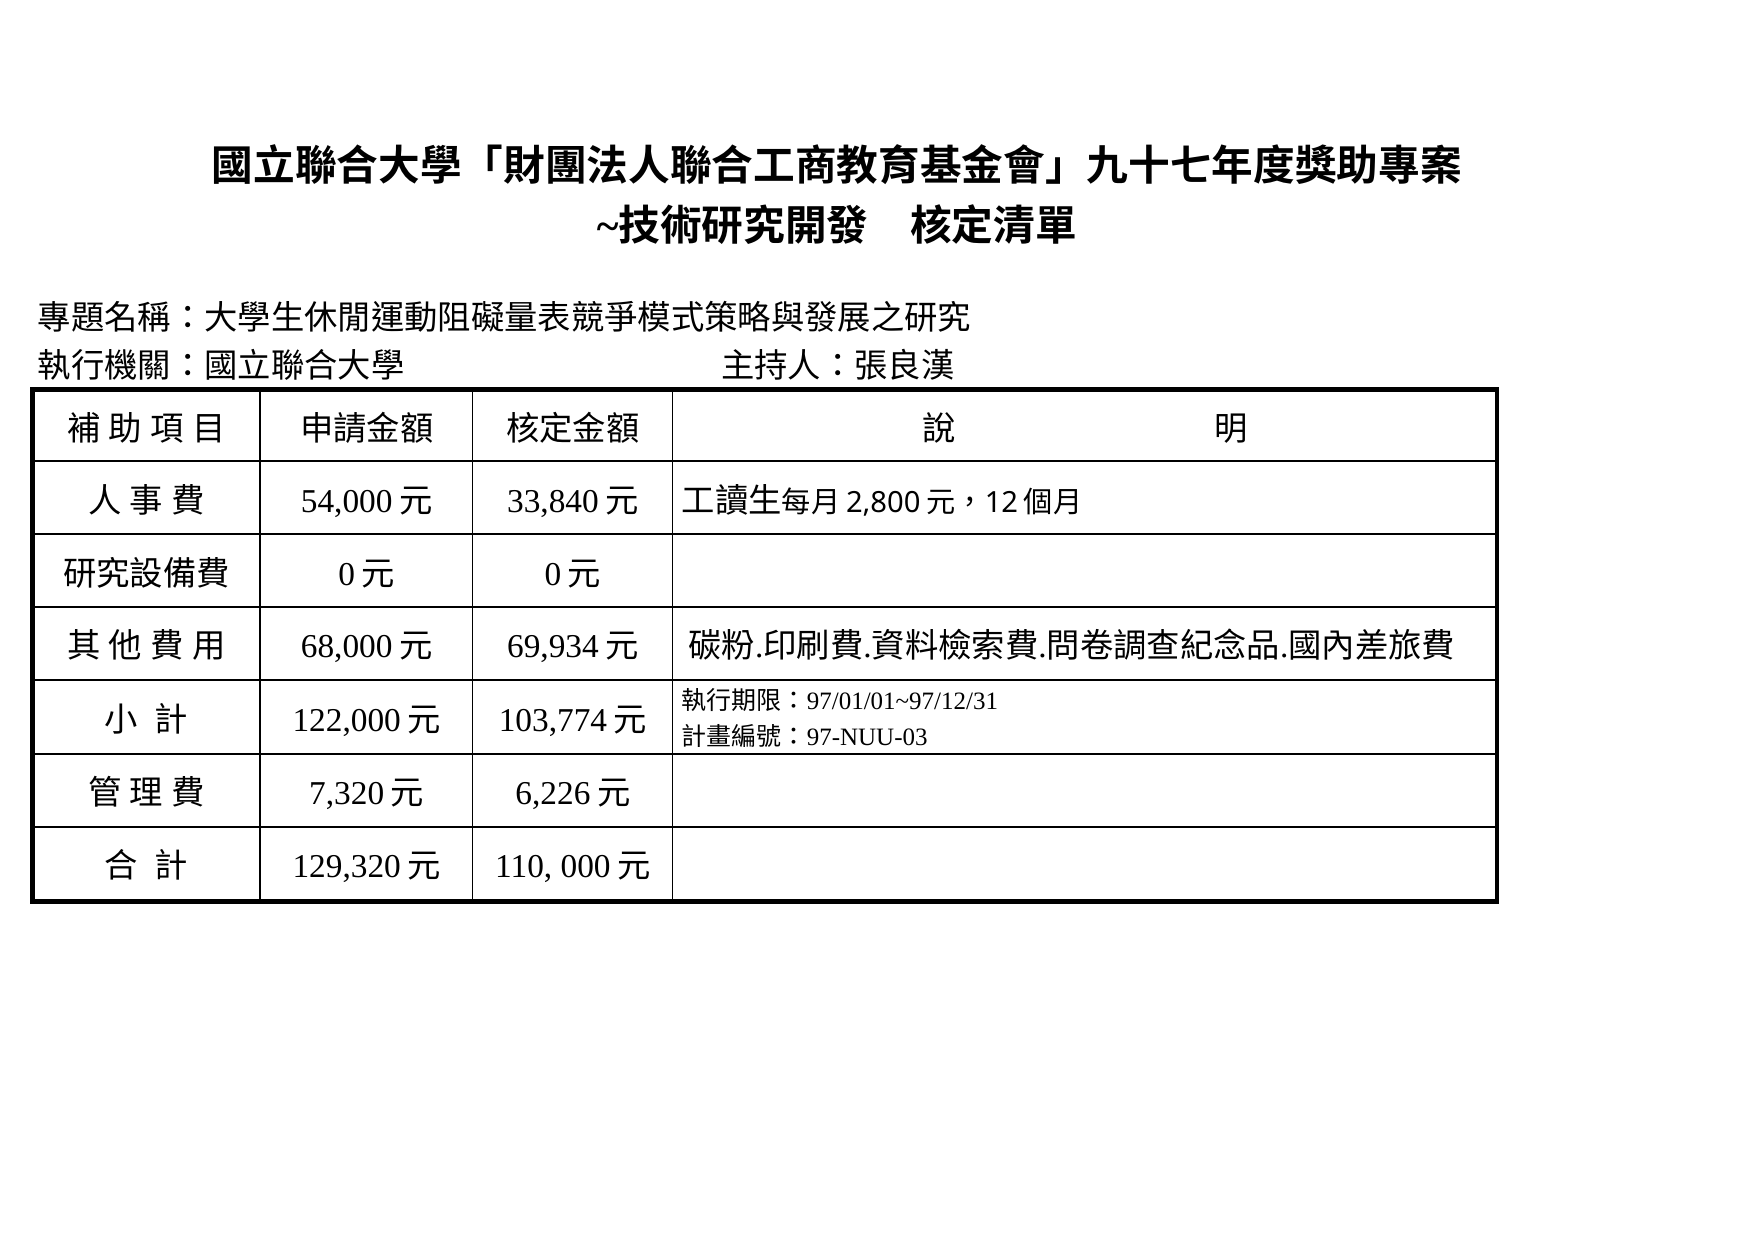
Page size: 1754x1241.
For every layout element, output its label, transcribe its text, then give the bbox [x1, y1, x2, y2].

table_header 補 助 項 目 [35, 392, 259, 460]
table_header 申請金額 [261, 392, 472, 460]
table_cell [673, 755, 1495, 826]
table_cell [673, 828, 1495, 899]
table_cell 合 計 [35, 828, 259, 899]
table_cell 管 理 費 [35, 755, 259, 826]
table_cell 68,000元 [261, 608, 472, 679]
text ~技術研究開發 核定清單 [37, 192, 1636, 252]
table_cell 0元 [473, 535, 672, 606]
table_cell 103,774元 [473, 681, 672, 753]
text 專題名稱：大學生休閒運動阻礙量表競爭模式策略與發展之研究 [37, 291, 1636, 339]
table_cell 工讀生每月2,800元，12個月 [673, 462, 1495, 533]
table_cell 小 計 [35, 681, 259, 753]
table_header 說 明 [673, 392, 1495, 460]
text 國立聯合大學「財團法人聯合工商教育基金會」九十七年度獎助專案 [37, 132, 1636, 192]
text 執行機關：國立聯合大學 主持人：張良漢 [37, 339, 1636, 387]
table_cell [673, 535, 1495, 606]
table_header 核定金額 [473, 392, 672, 460]
table_cell 人 事 費 [35, 462, 259, 533]
table_cell 其 他 費 用 [35, 608, 259, 679]
table_cell 54,000元 [261, 462, 472, 533]
table_cell 0元 [261, 535, 472, 606]
table_cell 執行期限：97/01/01~97/12/31 計畫編號：97-NUU-03 [673, 681, 1495, 753]
table_cell 6,226元 [473, 755, 672, 826]
table_cell 69,934元 [473, 608, 672, 679]
table_cell 33,840元 [473, 462, 672, 533]
table_cell 110, 000元 [473, 828, 672, 899]
table_cell 122,000元 [261, 681, 472, 753]
table_cell 7,320元 [261, 755, 472, 826]
table_cell 129,320元 [261, 828, 472, 899]
table_cell 研究設備費 [35, 535, 259, 606]
table_cell 碳粉.印刷費.資料檢索費.問卷調查紀念品.國內差旅費 [673, 608, 1495, 679]
